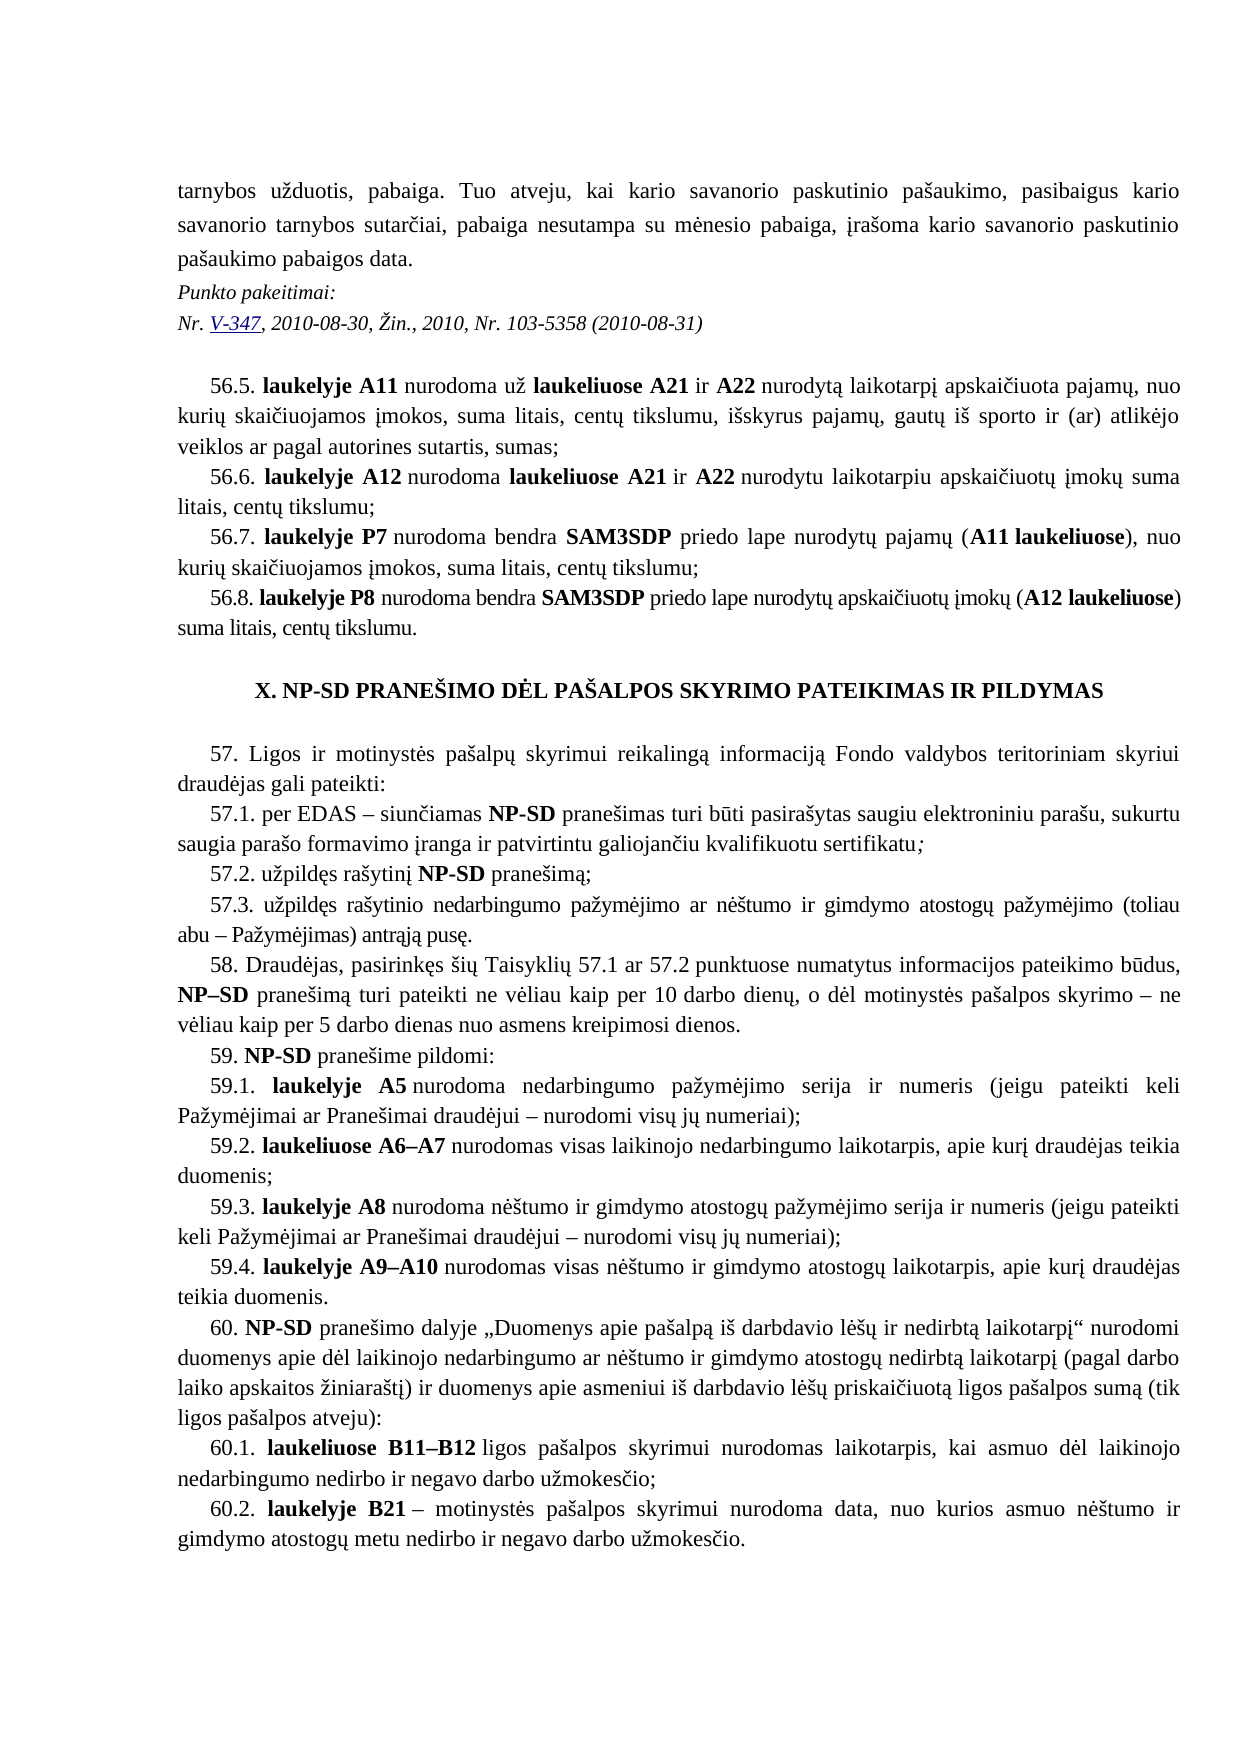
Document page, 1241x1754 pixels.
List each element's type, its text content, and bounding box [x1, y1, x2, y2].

text 56.8. laukelyje P8 nurodoma bendra SAM3SDP priedo lape nurodytų apskaičiuotų įmokų (A12 laukeliuose) suma litais, centų tikslumu. [177, 584, 1181, 640]
text 59.4. laukelyje A9–A10 nurodomas visas nėštumo ir gimdymo atostogų laikotarpis, apie kurį draudėjas teikia duomenis. [177, 1253, 1181, 1310]
text Nr. V-347, 2010-08-30, Žin., 2010, Nr. 103-5358 (2010-08-31) [177, 311, 1181, 335]
text X. NP-SD PRANEŠIMO DĖL PAŠALPOS SKYRIMO PATEIKIMAS IR PILDYMAS [177, 677, 1181, 703]
text 60.2. laukelyje B21 – motinystės pašalpos skyrimui nurodoma data, nuo kurios asmuo nėštumo ir gimdymo atostogų metu nedirbo ir negavo darbo užmokesčio. [177, 1495, 1181, 1551]
text 57. Ligos ir motinystės pašalpų skyrimui reikalingą informaciją Fondo valdybos teritoriniam skyriui draudėjas gali pateikti: [177, 740, 1181, 796]
text 57.2. užpildęs rašytinį NP-SD pranešimą; [177, 861, 1181, 887]
text 57.3. užpildęs rašytinio nedarbingumo pažymėjimo ar nėštumo ir gimdymo atostogų pažymėjimo (toliau abu – Pažymėjimas) antrąją pusę. [177, 891, 1181, 947]
text 59.3. laukelyje A8 nurodoma nėštumo ir gimdymo atostogų pažymėjimo serija ir numeris (jeigu pateikti keli Pažymėjimai ar Pranešimai draudėjui – nurodomi visų jų numeriai); [177, 1193, 1181, 1249]
text 60.1. laukeliuose B11–B12 ligos pašalpos skyrimui nurodomas laikotarpis, kai asmuo dėl laikinojo nedarbingumo nedirbo ir negavo darbo užmokesčio; [177, 1434, 1181, 1491]
text 60. NP-SD pranešimo dalyje „Duomenys apie pašalpą iš darbdavio lėšų ir nedirbtą laikotarpį“ nurodomi duomenys apie dėl laikinojo nedarbingumo ar nėštumo ir gimdymo atostogų nedirbtą laikotarpį (pagal darbo laiko apskaitos žiniaraštį) ir duomenys apie asmeniui iš darbdavio lėšų priskaičiuotą ligos pašalpos sumą (tik ligos pašalpos atveju): [177, 1314, 1181, 1431]
text 59.1. laukelyje A5 nurodoma nedarbingumo pažymėjimo serija ir numeris (jeigu pateikti keli Pažymėjimai ar Pranešimai draudėjui – nurodomi visų jų numeriai); [177, 1072, 1181, 1128]
text 57.1. per EDAS – siunčiamas NP-SD pranešimas turi būti pasirašytas saugiu elektroniniu parašu, sukurtu saugia parašo formavimo įranga ir patvirtintu galiojančiu kvalifikuotu sertifikatu; [177, 800, 1181, 857]
text 59. NP-SD pranešime pildomi: [177, 1042, 1181, 1068]
text 56.5. laukelyje A11 nurodoma už laukeliuose A21 ir A22 nurodytą laikotarpį apskaičiuota pajamų, nuo kurių skaičiuojamos įmokos, suma litais, centų tikslumu, išskyrus pajamų, gautų iš sporto ir (ar) atlikėjo veiklos ar pagal autorines sutartis, sumas; [177, 372, 1181, 459]
text 59.2. laukeliuose A6–A7 nurodomas visas laikinojo nedarbingumo laikotarpis, apie kurį draudėjas teikia duomenis; [177, 1132, 1181, 1189]
text 58. Draudėjas, pasirinkęs šių Taisyklių 57.1 ar 57.2 punktuose numatytus informacijos pateikimo būdus, NP–SD pranešimą turi pateikti ne vėliau kaip per 10 darbo dienų, o dėl motinystės pašalpos skyrimo – ne vėliau kaip per 5 darbo dienas nuo asmens kreipimosi dienos. [177, 951, 1181, 1038]
text 56.7. laukelyje P7 nurodoma bendra SAM3SDP priedo lape nurodytų pajamų (A11 laukeliuose), nuo kurių skaičiuojamos įmokos, suma litais, centų tikslumu; [177, 523, 1181, 580]
text Punkto pakeitimai: [177, 280, 1181, 304]
text tarnybos užduotis, pabaiga. Tuo atveju, kai kario savanorio paskutinio pašaukimo, pasibaigus kario savanorio tarnybos sutarčiai, pabaiga nesutampa su mėnesio pabaiga, įrašoma kario savanorio paskutinio pašaukimo pabaigos data. [177, 177, 1181, 272]
text 56.6. laukelyje A12 nurodoma laukeliuose A21 ir A22 nurodytu laikotarpiu apskaičiuotų įmokų suma litais, centų tikslumu; [177, 463, 1181, 519]
